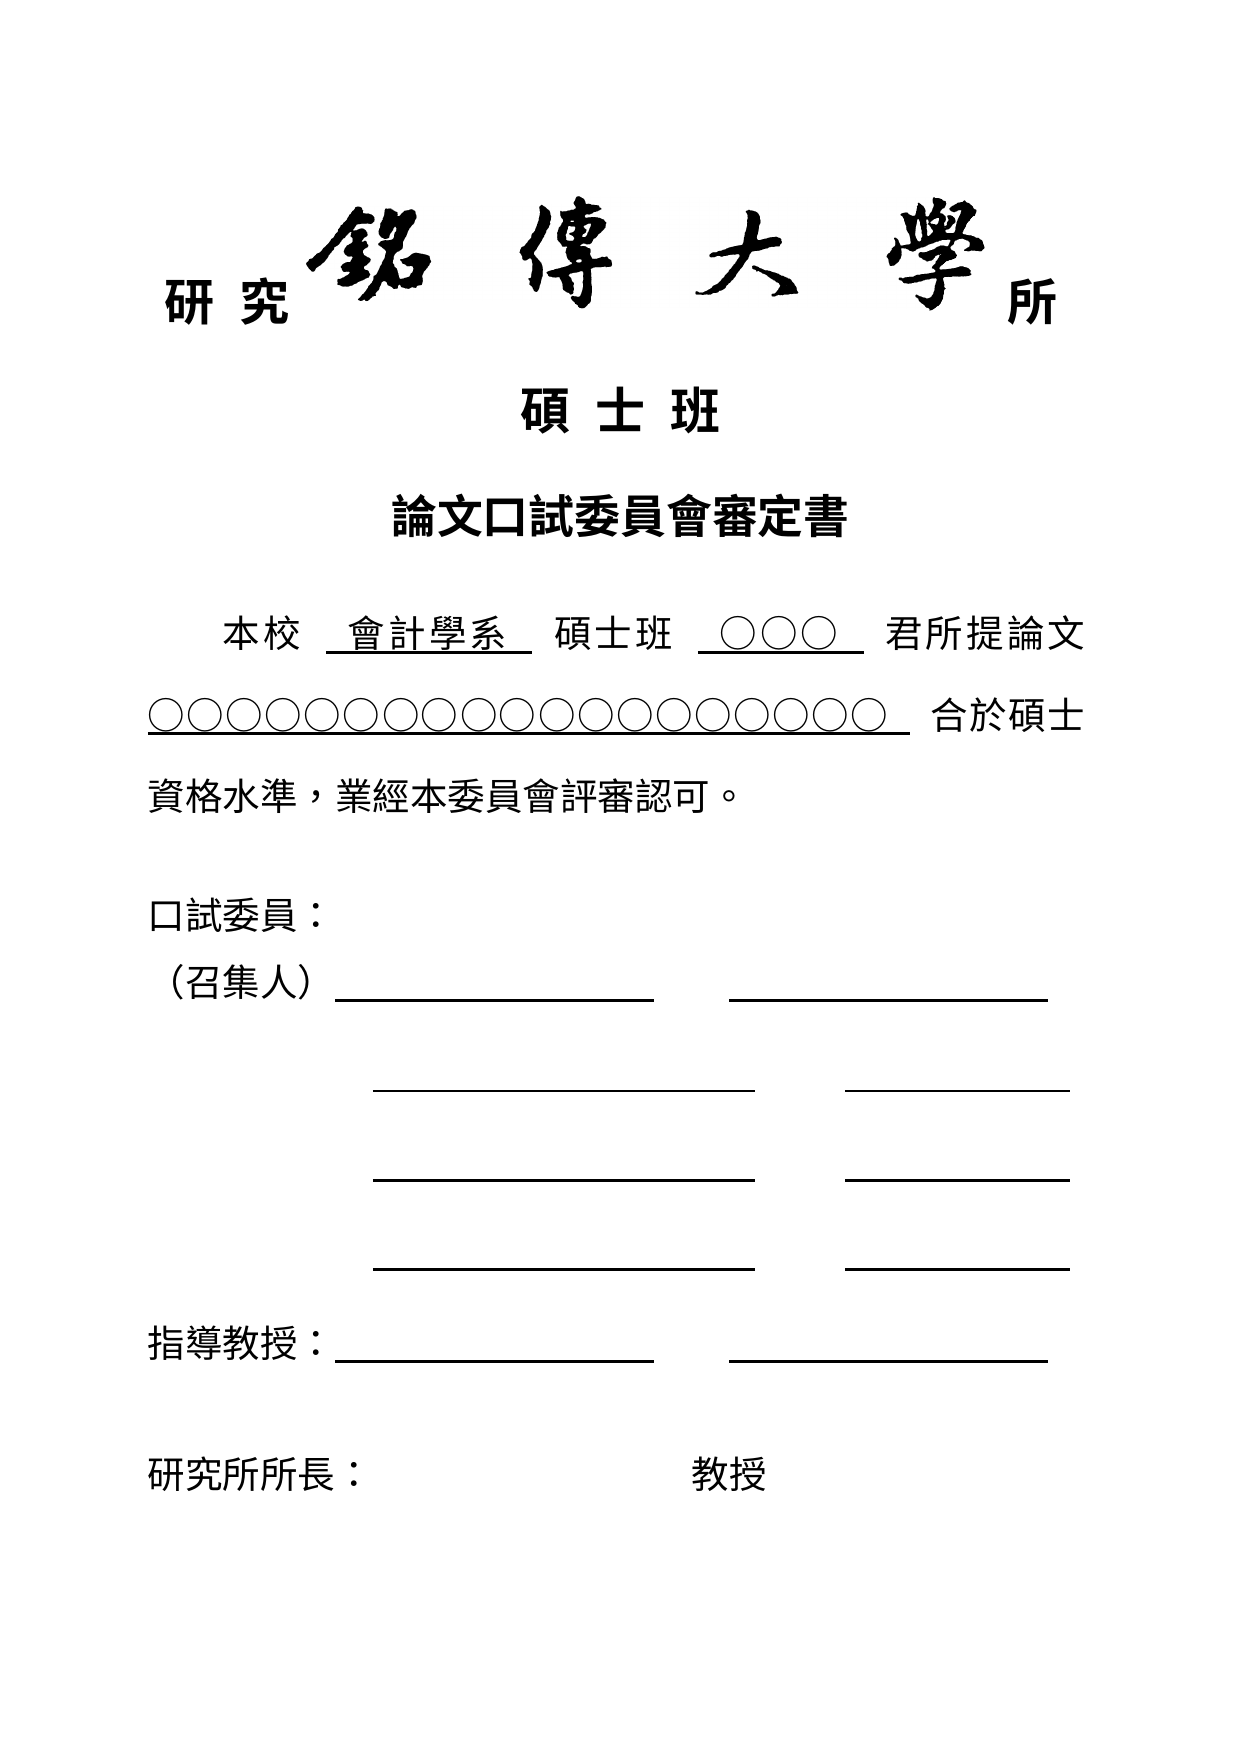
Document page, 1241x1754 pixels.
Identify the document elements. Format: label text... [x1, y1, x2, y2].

text 研 究 所 碩 士 班 [148, 263, 1092, 444]
text 口試委員： [148, 886, 1092, 940]
text 論文口試委員會審定書 [148, 480, 1092, 546]
text 研究所所長： 教授 [148, 1445, 1092, 1499]
text （召集人） [148, 953, 1092, 1007]
text 指導教授： [148, 1314, 1092, 1368]
text 本校 會計學系 碩士班 ○○○ 君所提論文 ○○○○○○○○○○○○○○○○○○○ 合於碩士資格水準，業經本委員會評審認可。 [148, 604, 1085, 821]
